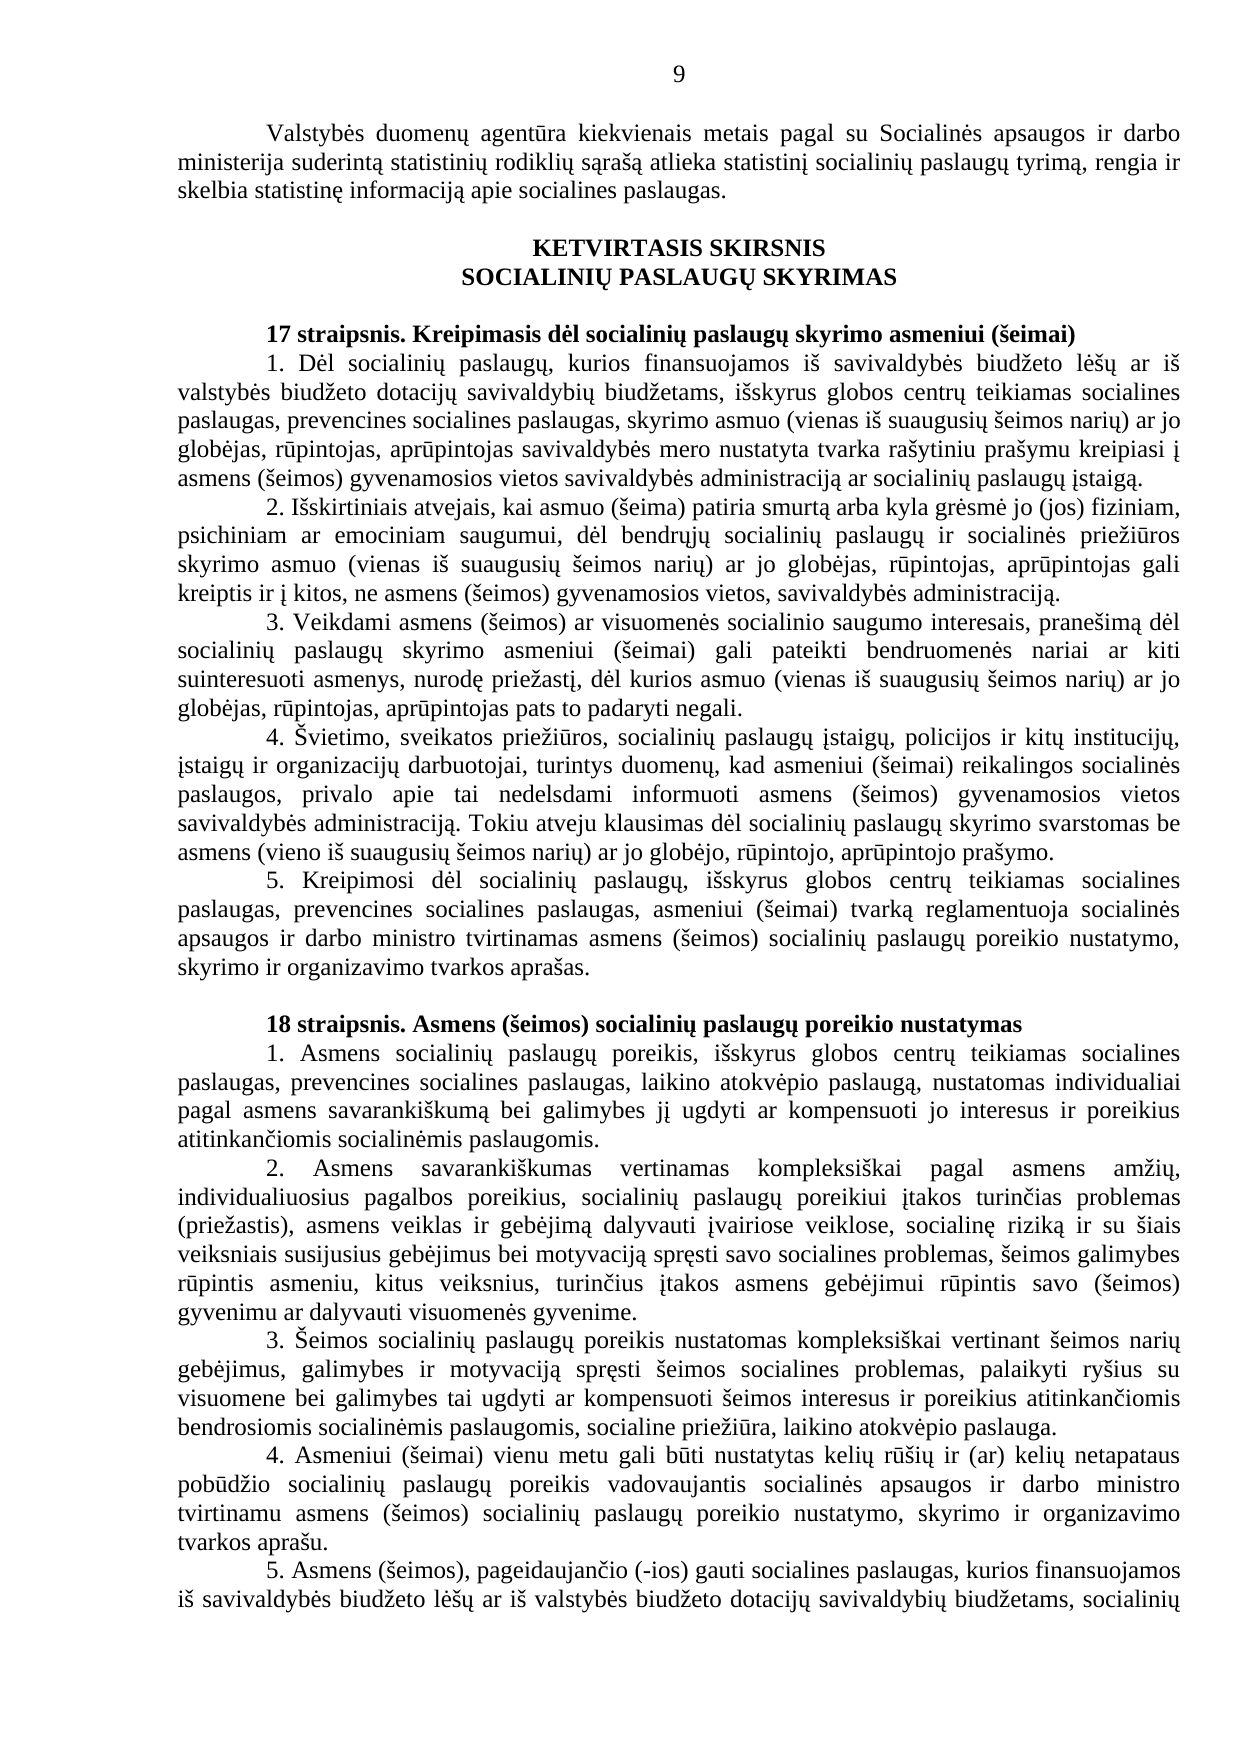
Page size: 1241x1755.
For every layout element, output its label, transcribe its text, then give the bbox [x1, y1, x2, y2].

text 2. Asmens savarankiškumas vertinamas kompleksiškai pagal asmens amžių, individualiuosius pagalbos poreikius, socialinių paslaugų poreikiui įtakos turinčias problemas (priežastis), asmens veiklas ir gebėjimą dalyvauti įvairiose veiklose, socialinę riziką ir su šiais veiksniais susijusius gebėjimus bei motyvaciją spręsti savo socialines problemas, šeimos galimybes rūpintis asmeniu, kitus veiksnius, turinčius įtakos asmens gebėjimui rūpintis savo (šeimos) gyvenimu ar dalyvauti visuomenės gyvenime. [177, 1153, 1181, 1326]
text SOCIALINIŲ PASLAUGŲ SKYRIMAS [177, 262, 1181, 291]
text 2. Išskirtiniais atvejais, kai asmuo (šeima) patiria smurtą arba kyla grėsmė jo (jos) fiziniam, psichiniam ar emociniam saugumui, dėl bendrųjų socialinių paslaugų ir socialinės priežiūros skyrimo asmuo (vienas iš suaugusių šeimos narių) ar jo globėjas, rūpintojas, aprūpintojas gali kreiptis ir į kitos, ne asmens (šeimos) gyvenamosios vietos, savivaldybės administraciją. [177, 492, 1181, 607]
text 5. Asmens (šeimos), pageidaujančio (-ios) gauti socialines paslaugas, kurios finansuojamos iš savivaldybės biudžeto lėšų ar iš valstybės biudžeto dotacijų savivaldybių biudžetams, socialinių [177, 1556, 1181, 1613]
text Valstybės duomenų agentūra kiekvienais metais pagal su Socialinės apsaugos ir darbo ministerija suderintą statistinių rodiklių sąrašą atlieka statistinį socialinių paslaugų tyrimą, rengia ir skelbia statistinę informaciją apie socialines paslaugas. [177, 118, 1181, 204]
text 1. Asmens socialinių paslaugų poreikis, išskyrus globos centrų teikiamas socialines paslaugas, prevencines socialines paslaugas, laikino atokvėpio paslaugą, nustatomas individualiai pagal asmens savarankiškumą bei galimybes jį ugdyti ar kompensuoti jo interesus ir poreikius atitinkančiomis socialinėmis paslaugomis. [177, 1038, 1181, 1153]
text 18 straipsnis. Asmens (šeimos) socialinių paslaugų poreikio nustatymas [177, 1009, 1181, 1038]
text 3. Veikdami asmens (šeimos) ar visuomenės socialinio saugumo interesais, pranešimą dėl socialinių paslaugų skyrimo asmeniui (šeimai) gali pateikti bendruomenės nariai ar kiti suinteresuoti asmenys, nurodę priežastį, dėl kurios asmuo (vienas iš suaugusių šeimos narių) ar jo globėjas, rūpintojas, aprūpintojas pats to padaryti negali. [177, 607, 1181, 722]
text 1. Dėl socialinių paslaugų, kurios finansuojamos iš savivaldybės biudžeto lėšų ar iš valstybės biudžeto dotacijų savivaldybių biudžetams, išskyrus globos centrų teikiamas socialines paslaugas, prevencines socialines paslaugas, skyrimo asmuo (vienas iš suaugusių šeimos narių) ar jo globėjas, rūpintojas, aprūpintojas savivaldybės mero nustatyta tvarka rašytiniu prašymu kreipiasi į asmens (šeimos) gyvenamosios vietos savivaldybės administraciją ar socialinių paslaugų įstaigą. [177, 348, 1181, 492]
text 4. Asmeniui (šeimai) vienu metu gali būti nustatytas kelių rūšių ir (ar) kelių netapataus pobūdžio socialinių paslaugų poreikis vadovaujantis socialinės apsaugos ir darbo ministro tvirtinamu asmens (šeimos) socialinių paslaugų poreikio nustatymo, skyrimo ir organizavimo tvarkos aprašu. [177, 1441, 1181, 1556]
text 5. Kreipimosi dėl socialinių paslaugų, išskyrus globos centrų teikiamas socialines paslaugas, prevencines socialines paslaugas, asmeniui (šeimai) tvarką reglamentuoja socialinės apsaugos ir darbo ministro tvirtinamas asmens (šeimos) socialinių paslaugų poreikio nustatymo, skyrimo ir organizavimo tvarkos aprašas. [177, 866, 1181, 981]
text 3. Šeimos socialinių paslaugų poreikis nustatomas kompleksiškai vertinant šeimos narių gebėjimus, galimybes ir motyvaciją spręsti šeimos socialines problemas, palaikyti ryšius su visuomene bei galimybes tai ugdyti ar kompensuoti šeimos interesus ir poreikius atitinkančiomis bendrosiomis socialinėmis paslaugomis, socialine priežiūra, laikino atokvėpio paslauga. [177, 1326, 1181, 1441]
text KETVIRTASIS SKIRSNIS [177, 233, 1181, 262]
text 17 straipsnis. Kreipimasis dėl socialinių paslaugų skyrimo asmeniui (šeimai) [177, 319, 1181, 348]
text 4. Švietimo, sveikatos priežiūros, socialinių paslaugų įstaigų, policijos ir kitų institucijų, įstaigų ir organizacijų darbuotojai, turintys duomenų, kad asmeniui (šeimai) reikalingos socialinės paslaugos, privalo apie tai nedelsdami informuoti asmens (šeimos) gyvenamosios vietos savivaldybės administraciją. Tokiu atveju klausimas dėl socialinių paslaugų skyrimo svarstomas be asmens (vieno iš suaugusių šeimos narių) ar jo globėjo, rūpintojo, aprūpintojo prašymo. [177, 722, 1181, 866]
